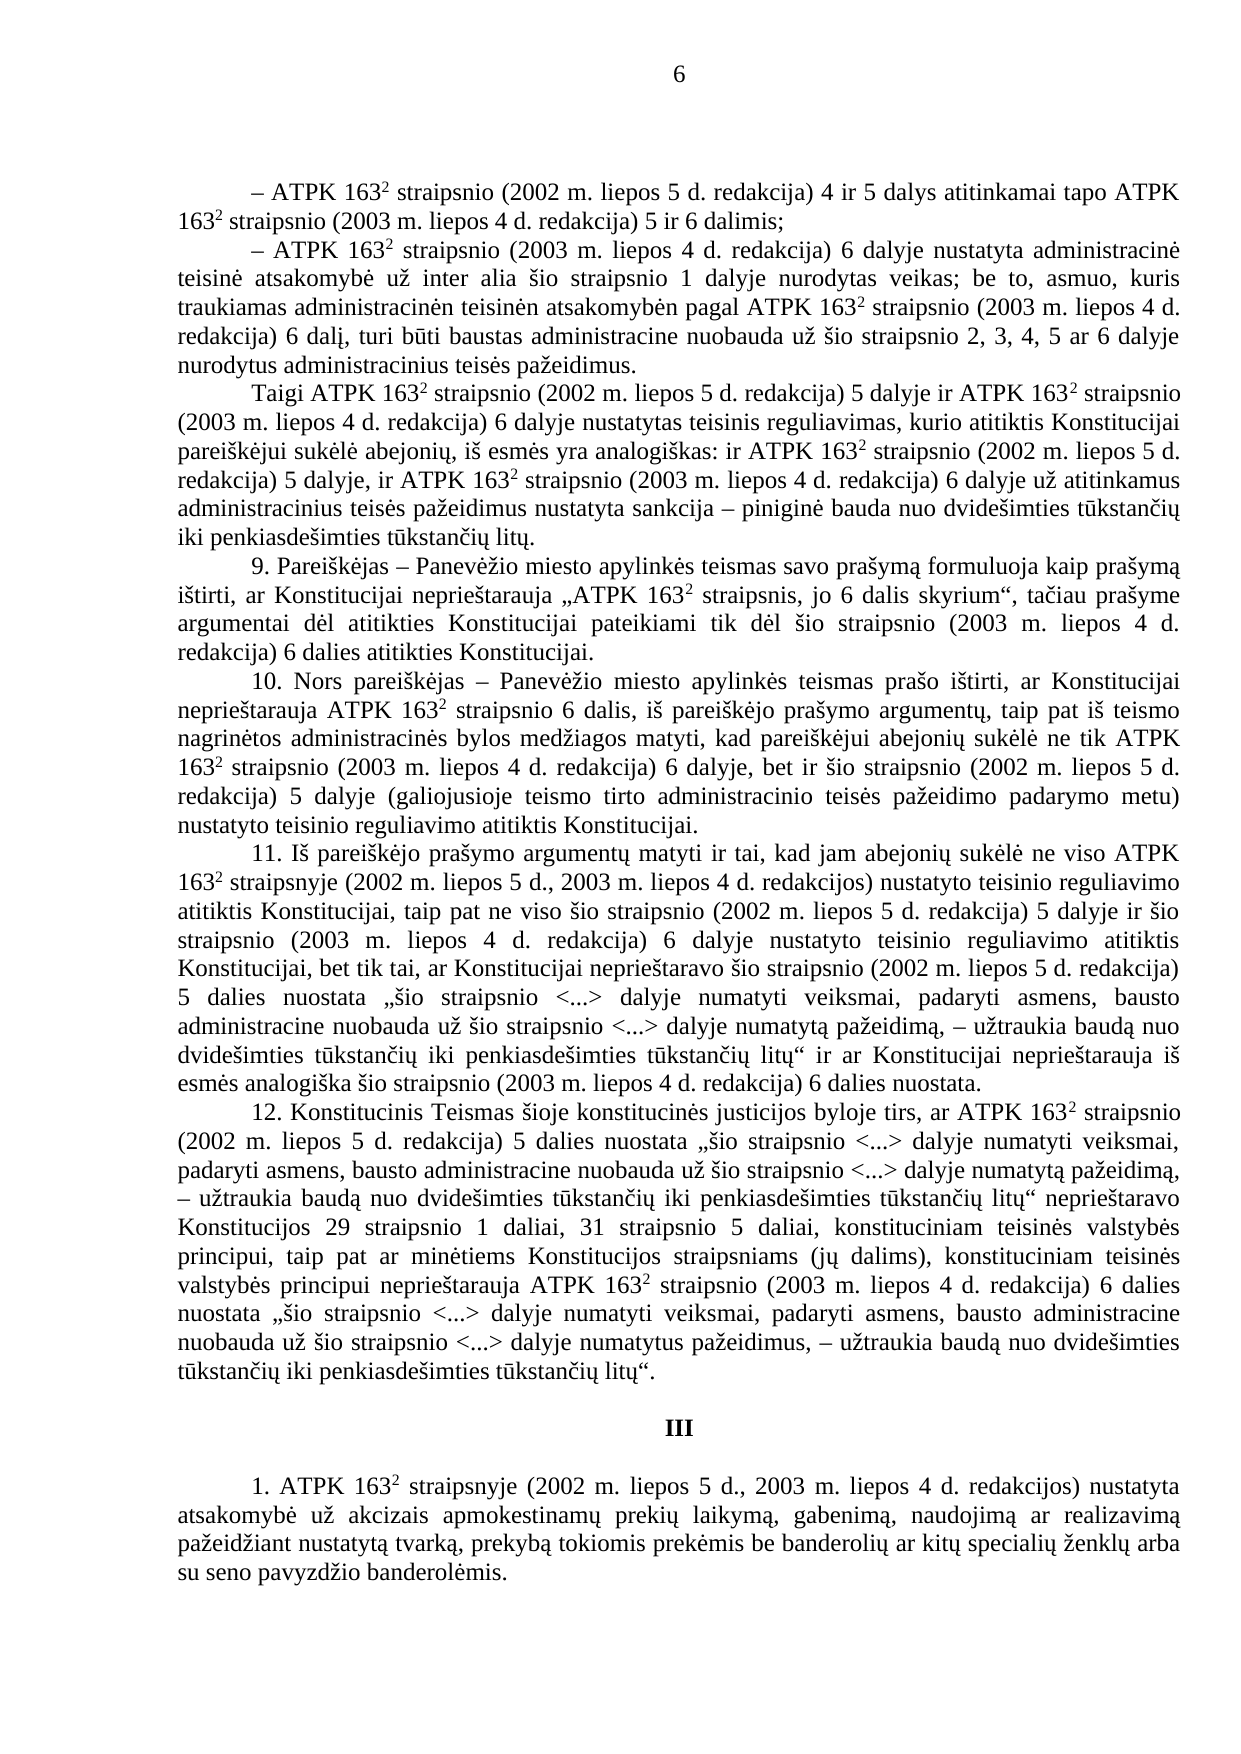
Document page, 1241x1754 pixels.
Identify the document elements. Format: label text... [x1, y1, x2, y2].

text III [177, 1413, 1181, 1442]
text Taigi ATPK 1632 straipsnio (2002 m. liepos 5 d. redakcija) 5 dalyje ir ATPK 1632 straipsnio (2003 m. liepos 4 d. redakcija) 6 dalyje nustatytas teisinis reguliavimas, kurio atitiktis Konstitucijai pareiškėjui sukėlė abejonių, iš esmės yra analogiškas: ir ATPK 1632 straipsnio (2002 m. liepos 5 d. redakcija) 5 dalyje, ir ATPK 1632 straipsnio (2003 m. liepos 4 d. redakcija) 6 dalyje už atitinkamus administracinius teisės pažeidimus nustatyta sankcija – piniginė bauda nuo dvidešimties tūkstančių iki penkiasdešimties tūkstančių litų. [177, 378, 1181, 551]
text 11. Iš pareiškėjo prašymo argumentų matyti ir tai, kad jam abejonių sukėlė ne viso ATPK 1632 straipsnyje (2002 m. liepos 5 d., 2003 m. liepos 4 d. redakcijos) nustatyto teisinio reguliavimo atitiktis Konstitucijai, taip pat ne viso šio straipsnio (2002 m. liepos 5 d. redakcija) 5 dalyje ir šio straipsnio (2003 m. liepos 4 d. redakcija) 6 dalyje nustatyto teisinio reguliavimo atitiktis Konstitucijai, bet tik tai, ar Konstitucijai neprieštaravo šio straipsnio (2002 m. liepos 5 d. redakcija) 5 dalies nuostata „šio straipsnio <...> dalyje numatyti veiksmai, padaryti asmens, bausto administracine nuobauda už šio straipsnio <...> dalyje numatytą pažeidimą, – užtraukia baudą nuo dvidešimties tūkstančių iki penkiasdešimties tūkstančių litų“ ir ar Konstitucijai neprieštarauja iš esmės analogiška šio straipsnio (2003 m. liepos 4 d. redakcija) 6 dalies nuostata. [177, 838, 1181, 1097]
text 1. ATPK 1632 straipsnyje (2002 m. liepos 5 d., 2003 m. liepos 4 d. redakcijos) nustatyta atsakomybė už akcizais apmokestinamų prekių laikymą, gabenimą, naudojimą ar realizavimą pažeidžiant nustatytą tvarką, prekybą tokiomis prekėmis be banderolių ar kitų specialių ženklų arba su seno pavyzdžio banderolėmis. [177, 1471, 1181, 1586]
text 12. Konstitucinis Teismas šioje konstitucinės justicijos byloje tirs, ar ATPK 1632 straipsnio (2002 m. liepos 5 d. redakcija) 5 dalies nuostata „šio straipsnio <...> dalyje numatyti veiksmai, padaryti asmens, bausto administracine nuobauda už šio straipsnio <...> dalyje numatytą pažeidimą, – užtraukia baudą nuo dvidešimties tūkstančių iki penkiasdešimties tūkstančių litų“ neprieštaravo Konstitucijos 29 straipsnio 1 daliai, 31 straipsnio 5 daliai, konstituciniam teisinės valstybės principui, taip pat ar minėtiems Konstitucijos straipsniams (jų dalims), konstituciniam teisinės valstybės principui neprieštarauja ATPK 1632 straipsnio (2003 m. liepos 4 d. redakcija) 6 dalies nuostata „šio straipsnio <...> dalyje numatyti veiksmai, padaryti asmens, bausto administracine nuobauda už šio straipsnio <...> dalyje numatytus pažeidimus, – užtraukia baudą nuo dvidešimties tūkstančių iki penkiasdešimties tūkstančių litų“. [177, 1097, 1181, 1385]
text 9. Pareiškėjas – Panevėžio miesto apylinkės teismas savo prašymą formuluoja kaip prašymą ištirti, ar Konstitucijai neprieštarauja „ATPK 1632 straipsnis, jo 6 dalis skyrium“, tačiau prašyme argumentai dėl atitikties Konstitucijai pateikiami tik dėl šio straipsnio (2003 m. liepos 4 d. redakcija) 6 dalies atitikties Konstitucijai. [177, 551, 1181, 666]
text 10. Nors pareiškėjas – Panevėžio miesto apylinkės teismas prašo ištirti, ar Konstitucijai neprieštarauja ATPK 1632 straipsnio 6 dalis, iš pareiškėjo prašymo argumentų, taip pat iš teismo nagrinėtos administracinės bylos medžiagos matyti, kad pareiškėjui abejonių sukėlė ne tik ATPK 1632 straipsnio (2003 m. liepos 4 d. redakcija) 6 dalyje, bet ir šio straipsnio (2002 m. liepos 5 d. redakcija) 5 dalyje (galiojusioje teismo tirto administracinio teisės pažeidimo padarymo metu) nustatyto teisinio reguliavimo atitiktis Konstitucijai. [177, 666, 1181, 838]
text – ATPK 1632 straipsnio (2003 m. liepos 4 d. redakcija) 6 dalyje nustatyta administracinė teisinė atsakomybė už inter alia šio straipsnio 1 dalyje nurodytas veikas; be to, asmuo, kuris traukiamas administracinėn teisinėn atsakomybėn pagal ATPK 1632 straipsnio (2003 m. liepos 4 d. redakcija) 6 dalį, turi būti baustas administracine nuobauda už šio straipsnio 2, 3, 4, 5 ar 6 dalyje nurodytus administracinius teisės pažeidimus. [177, 235, 1181, 378]
text – ATPK 1632 straipsnio (2002 m. liepos 5 d. redakcija) 4 ir 5 dalys atitinkamai tapo ATPK 1632 straipsnio (2003 m. liepos 4 d. redakcija) 5 ir 6 dalimis; [177, 177, 1181, 235]
